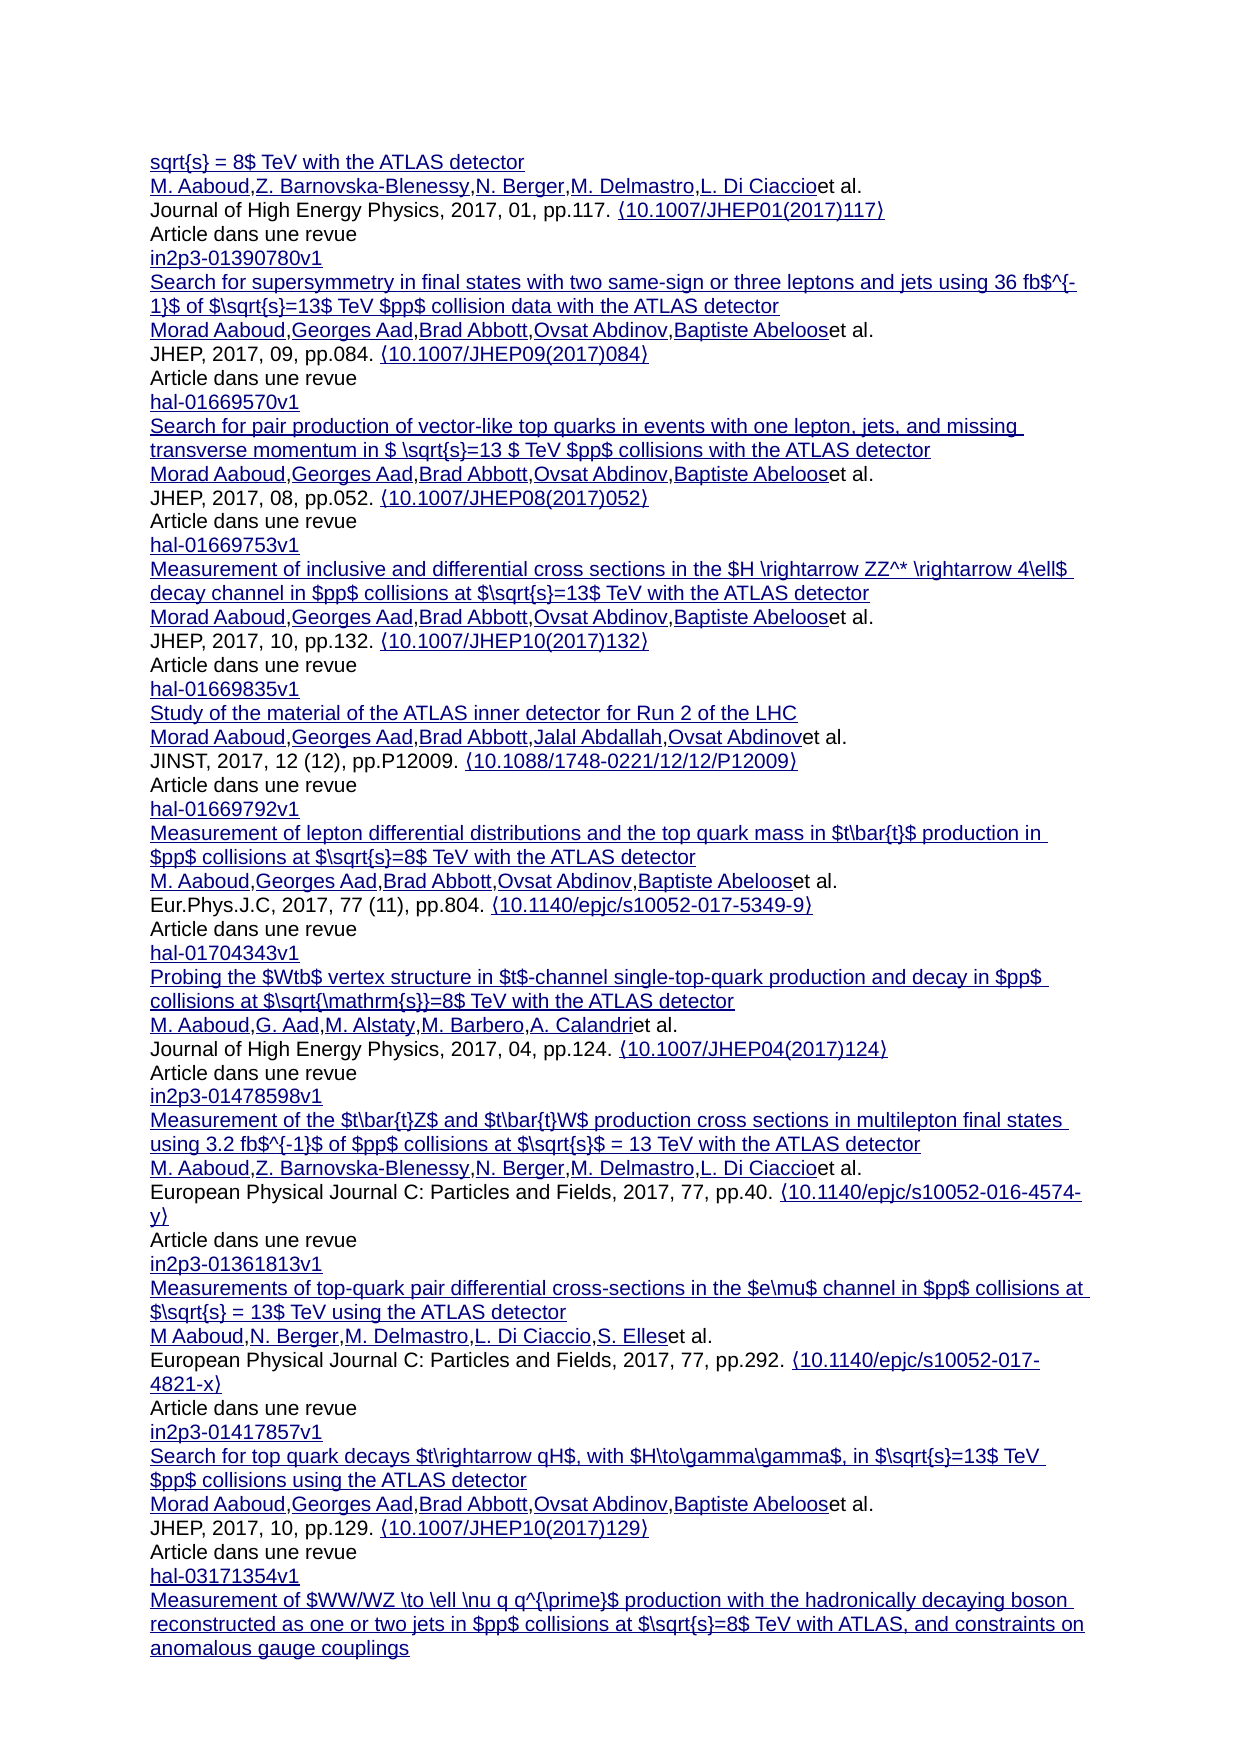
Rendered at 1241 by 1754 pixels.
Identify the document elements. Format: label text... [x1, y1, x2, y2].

table_cell Search for supersymmetry in final states with two same-sign or three leptons and jets using 36 fb$^{-1}$ of $\sqrt{s}=13$ TeV $pp$ collision data with the ATLAS detector Morad Aaboud,Georges Aad,Brad Abbott,Ovsat Abdinov,Baptiste Abelooset al. JHEP, 2017, 09, pp.084. ⟨10.1007/JHEP09(2017)084⟩ Article dans une revue hal-01669570v1 [150, 270, 1090, 413]
table_cell Study of the material of the ATLAS inner detector for Run 2 of the LHC Morad Aaboud,Georges Aad,Brad Abbott,Jalal Abdallah,Ovsat Abdinovet al. JINST, 2017, 12 (12), pp.P12009. ⟨10.1088/1748-0221/12/12/P12009⟩ Article dans une revue hal-01669792v1 [150, 701, 1090, 821]
table_cell Search for top quark decays $t\rightarrow qH$, with $H\to\gamma\gamma$, in $\sqrt{s}=13$ TeV $pp$ collisions using the ATLAS detector Morad Aaboud,Georges Aad,Brad Abbott,Ovsat Abdinov,Baptiste Abelooset al. JHEP, 2017, 10, pp.129. ⟨10.1007/JHEP10(2017)129⟩ Article dans une revue hal-03171354v1 [150, 1444, 1090, 1587]
table_cell Measurements of top-quark pair differential cross-sections in the $e\mu$ channel in $pp$ collisions at [150, 1276, 1090, 1297]
table_cell Measurement of inclusive and differential cross sections in the $H \rightarrow ZZ^* \rightarrow 4\ell$ decay channel in $pp$ collisions at $\sqrt{s}=13$ TeV with the ATLAS detector Morad Aaboud,Georges Aad,Brad Abbott,Ovsat Abdinov,Baptiste Abelooset al. JHEP, 2017, 10, pp.132. ⟨10.1007/JHEP10(2017)132⟩ Article dans une revue hal-01669835v1 [150, 557, 1090, 701]
table_cell Measurements of $\psi(2S)$ and $X(3872) \to J/\psi\pi^+\pi^-$ production in $pp$ collisions at $\sqrt{s} = 8$ TeV with the ATLAS detector M. Aaboud,Z. Barnovska-Blenessy,N. Berger,M. Delmastro,L. Di Ciaccioet al. Journal of High Energy Physics, 2017, 01, pp.117. ⟨10.1007/JHEP01(2017)117⟩ Article dans une revue in2p3-01390780v1 [150, 150, 1090, 270]
table_cell Measurement of $WW/WZ \to \ell \nu q q^{\prime}$ production with the hadronically decaying boson reconstructed as one or two jets in $pp$ collisions at $\sqrt{s}=8$ TeV with ATLAS, and constraints on anomalous gauge couplings [150, 1588, 1090, 1659]
table_cell Probing the $Wtb$ vertex structure in $t$-channel single-top-quark production and decay in $pp$ collisions at $\sqrt{\mathrm{s}}=8$ TeV with the ATLAS detector M. Aaboud,G. Aad,M. Alstaty,M. Barbero,A. Calandriet al. Journal of High Energy Physics, 2017, 04, pp.124. ⟨10.1007/JHEP04(2017)124⟩ Article dans une revue in2p3-01478598v1 [150, 965, 1090, 1108]
table_cell $\sqrt{s} = 13$ TeV using the ATLAS detector M Aaboud,N. Berger,M. Delmastro,L. Di Ciaccio,S. Elleset al. European Physical Journal C: Particles and Fields, 2017, 77, pp.292. ⟨10.1140/epjc/s10052-017-4821-x⟩ Article dans une revue in2p3-01417857v1 [150, 1298, 1090, 1444]
table_cell Measurement of the $t\bar{t}Z$ and $t\bar{t}W$ production cross sections in multilepton final states using 3.2 fb$^{-1}$ of $pp$ collisions at $\sqrt{s}$ = 13 TeV with the ATLAS detector M. Aaboud,Z. Barnovska-Blenessy,N. Berger,M. Delmastro,L. Di Ciaccioet al. European Physical Journal C: Particles and Fields, 2017, 77, pp.40. ⟨10.1140/epjc/s10052-016-4574-y⟩ Article dans une revue in2p3-01361813v1 [150, 1108, 1090, 1276]
table_cell Measurement of lepton differential distributions and the top quark mass in $t\bar{t}$ production in $pp$ collisions at $\sqrt{s}=8$ TeV with the ATLAS detector M. Aaboud,Georges Aad,Brad Abbott,Ovsat Abdinov,Baptiste Abelooset al. Eur.Phys.J.C, 2017, 77 (11), pp.804. ⟨10.1140/epjc/s10052-017-5349-9⟩ Article dans une revue hal-01704343v1 [150, 821, 1090, 964]
table_cell Search for pair production of vector-like top quarks in events with one lepton, jets, and missing transverse momentum in $ \sqrt{s}=13 $ TeV $pp$ collisions with the ATLAS detector Morad Aaboud,Georges Aad,Brad Abbott,Ovsat Abdinov,Baptiste Abelooset al. JHEP, 2017, 08, pp.052. ⟨10.1007/JHEP08(2017)052⟩ Article dans une revue hal-01669753v1 [150, 414, 1090, 557]
